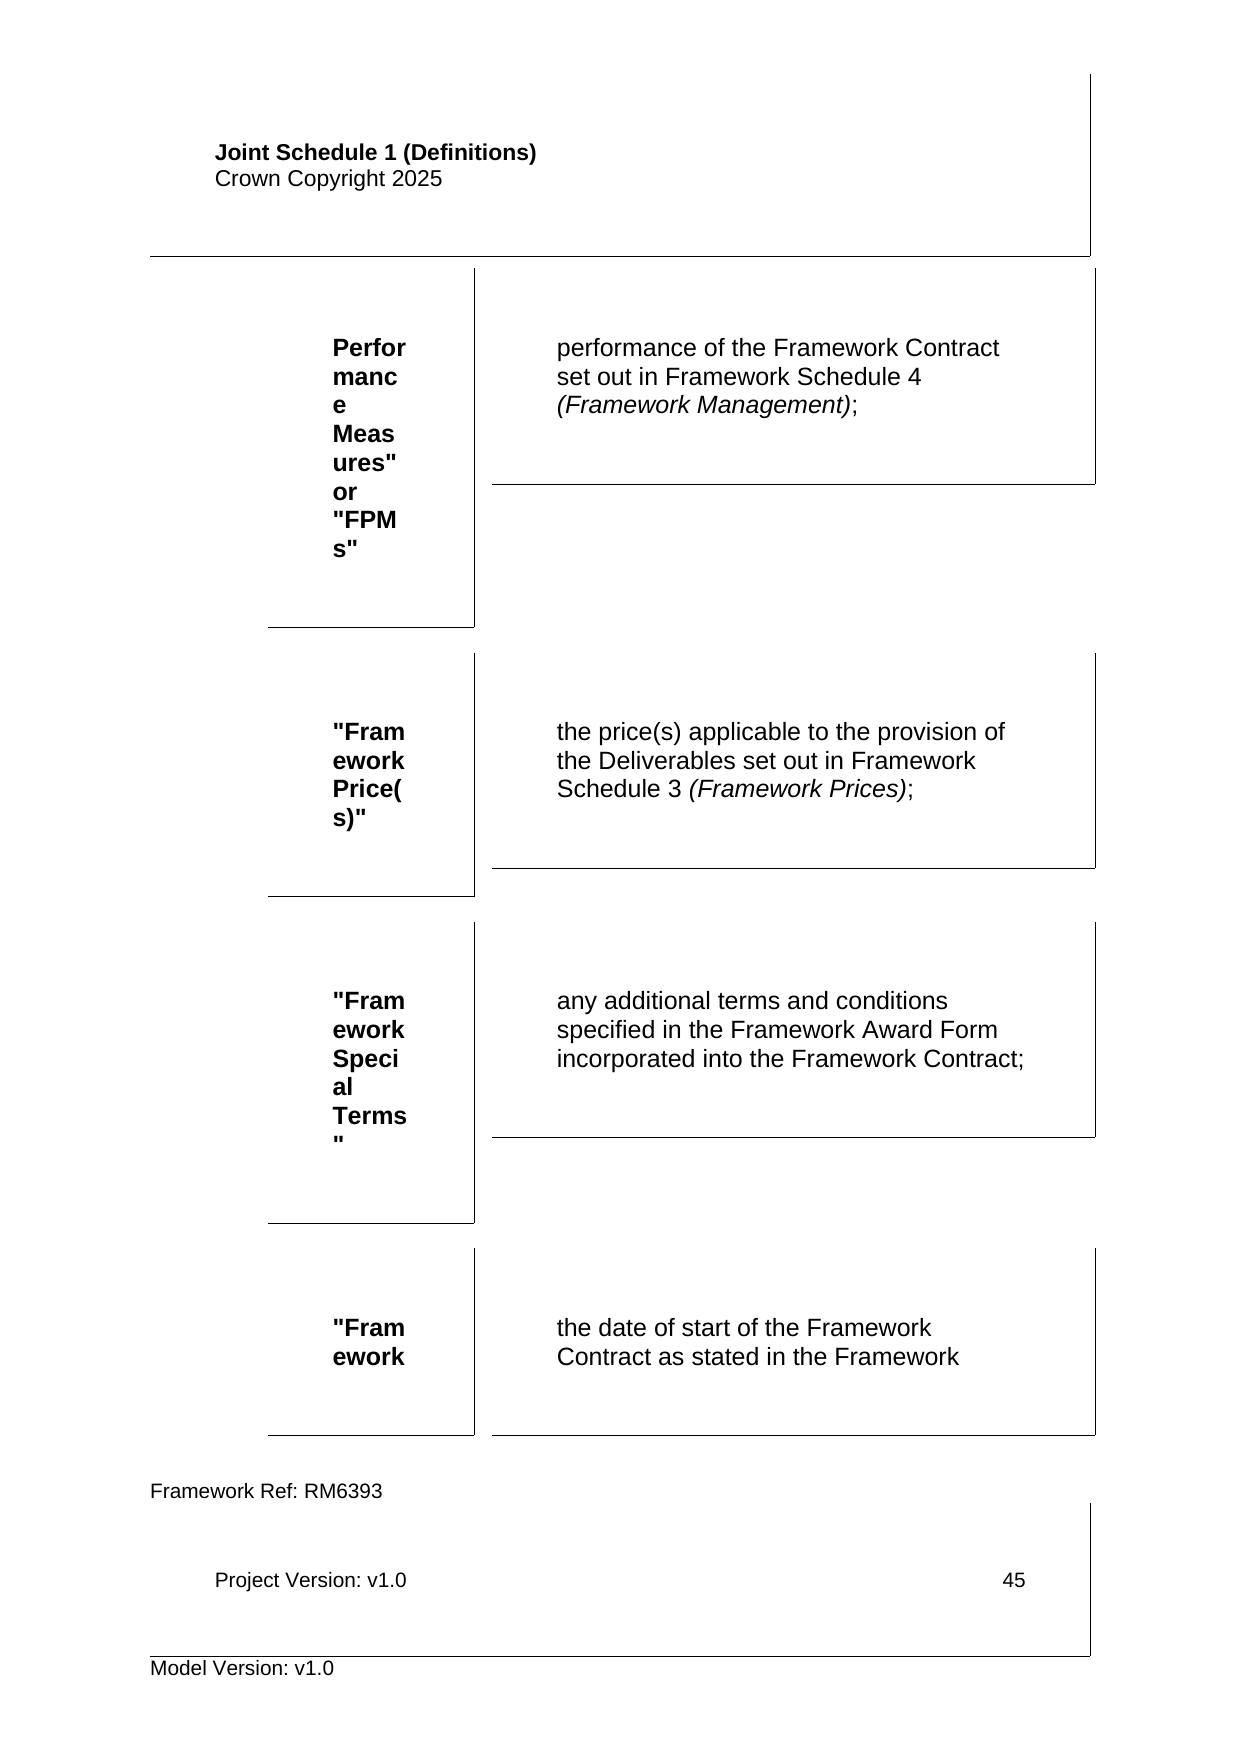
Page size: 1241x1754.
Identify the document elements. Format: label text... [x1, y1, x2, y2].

table_cell "Framework [268, 1236, 474, 1435]
table_cell [268, 1224, 474, 1236]
table_cell the date of start of the Framework Contract as stated in the Framework [474, 1236, 1095, 1435]
table_cell [268, 628, 474, 640]
table_cell "Framework Price(s)" [268, 640, 474, 896]
table_cell "Framework Special Terms" [268, 909, 474, 1223]
table_cell [268, 897, 474, 909]
table_cell performance of the Framework Contract set out in Framework Schedule 4 (Framework Management); [474, 256, 1095, 640]
table_cell any additional terms and conditions specified in the Framework Award Form incorporated into the Framework Contract; [474, 909, 1095, 1236]
table_cell Performance Measures" or "FPMs" [268, 256, 474, 627]
table_cell the price(s) applicable to the provision of the Deliverables set out in Framework Schedule 3 (Framework Prices); [474, 640, 1095, 909]
